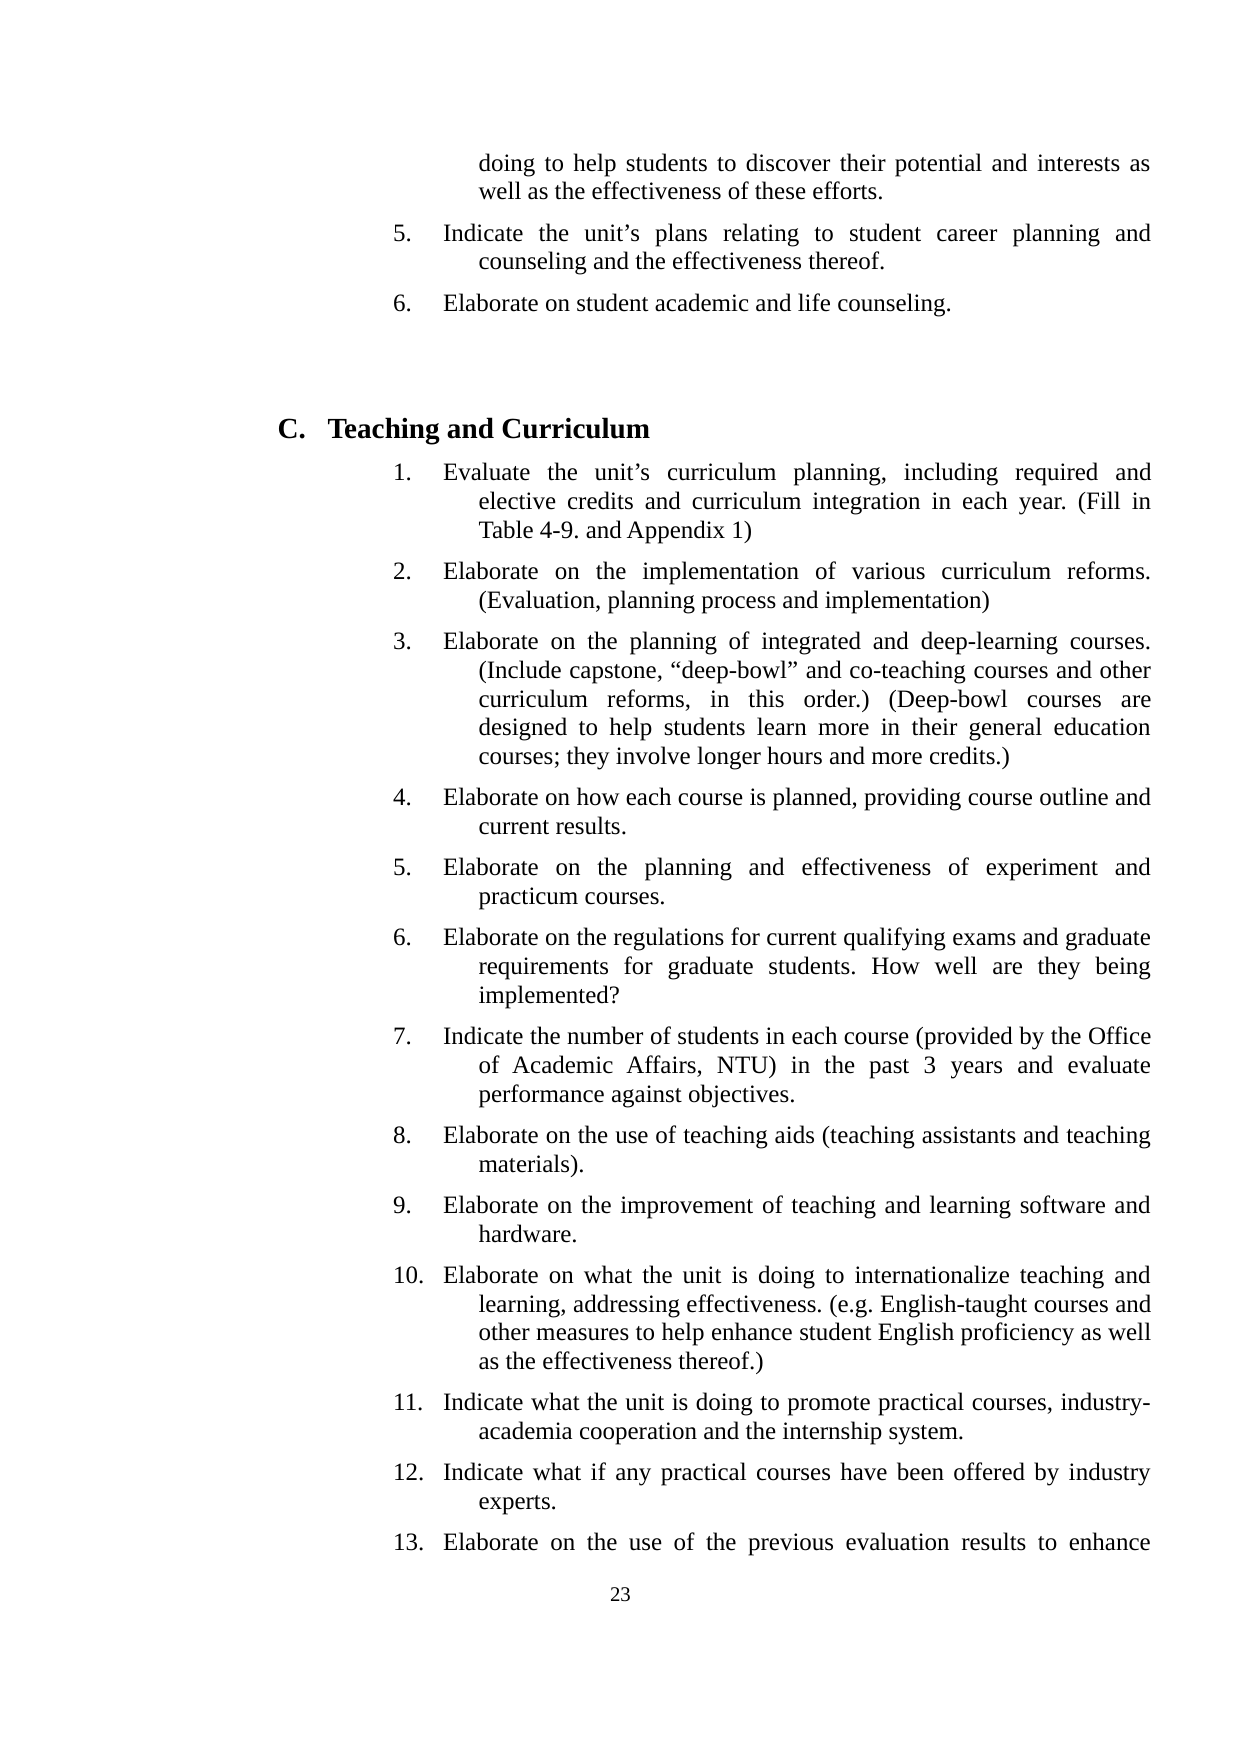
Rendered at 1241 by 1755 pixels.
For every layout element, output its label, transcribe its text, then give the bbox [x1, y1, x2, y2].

list Elaborate on how each course is planned, providing course outline and current results. [393, 782, 1152, 840]
list Evaluate the unit’s curriculum planning, including required and elective credits and curriculum integration in each year. (Fill in Table 4-9. and Appendix 1) [393, 457, 1152, 544]
list Elaborate on the planning and effectiveness of experiment and practicum courses. [393, 852, 1152, 910]
list Indicate what if any practical courses have been offered by industry experts. [393, 1457, 1152, 1515]
list Teaching and Curriculum [277, 411, 1152, 445]
list Indicate what the unit is doing to promote practical courses, industry-academia cooperation and the internship system. [393, 1387, 1152, 1445]
list Elaborate on the use of teaching aids (teaching assistants and teaching materials). [393, 1120, 1152, 1177]
list Elaborate on student academic and life counseling. [393, 288, 1152, 316]
list Elaborate on the implementation of various curriculum reforms. (Evaluation, planning process and implementation) [393, 556, 1152, 614]
list doing to help students to discover their potential and interests as well as the effectiveness of these efforts. [393, 148, 1152, 205]
list Elaborate on the planning of integrated and deep-learning courses. (Include capstone, “deep-bowl” and co-teaching courses and other curriculum reforms, in this order.) (Deep-bowl courses are designed to help students learn more in their general education courses; they involve longer hours and more credits.) [393, 626, 1152, 770]
list Elaborate on the regulations for current qualifying exams and graduate requirements for graduate students. How well are they being implemented? [393, 922, 1152, 1009]
list Elaborate on the use of the previous evaluation results to enhance [393, 1527, 1152, 1556]
list Elaborate on what the unit is doing to internationalize teaching and learning, addressing effectiveness. (e.g. English-taught courses and other measures to help enhance student English proficiency as well as the effectiveness thereof.) [393, 1260, 1152, 1375]
list Indicate the unit’s plans relating to student career planning and counseling and the effectiveness thereof. [393, 218, 1152, 275]
list Elaborate on the improvement of teaching and learning software and hardware. [393, 1190, 1152, 1247]
list Indicate the number of students in each course (provided by the Office of Academic Affairs, NTU) in the past 3 years and evaluate performance against objectives. [393, 1021, 1152, 1107]
